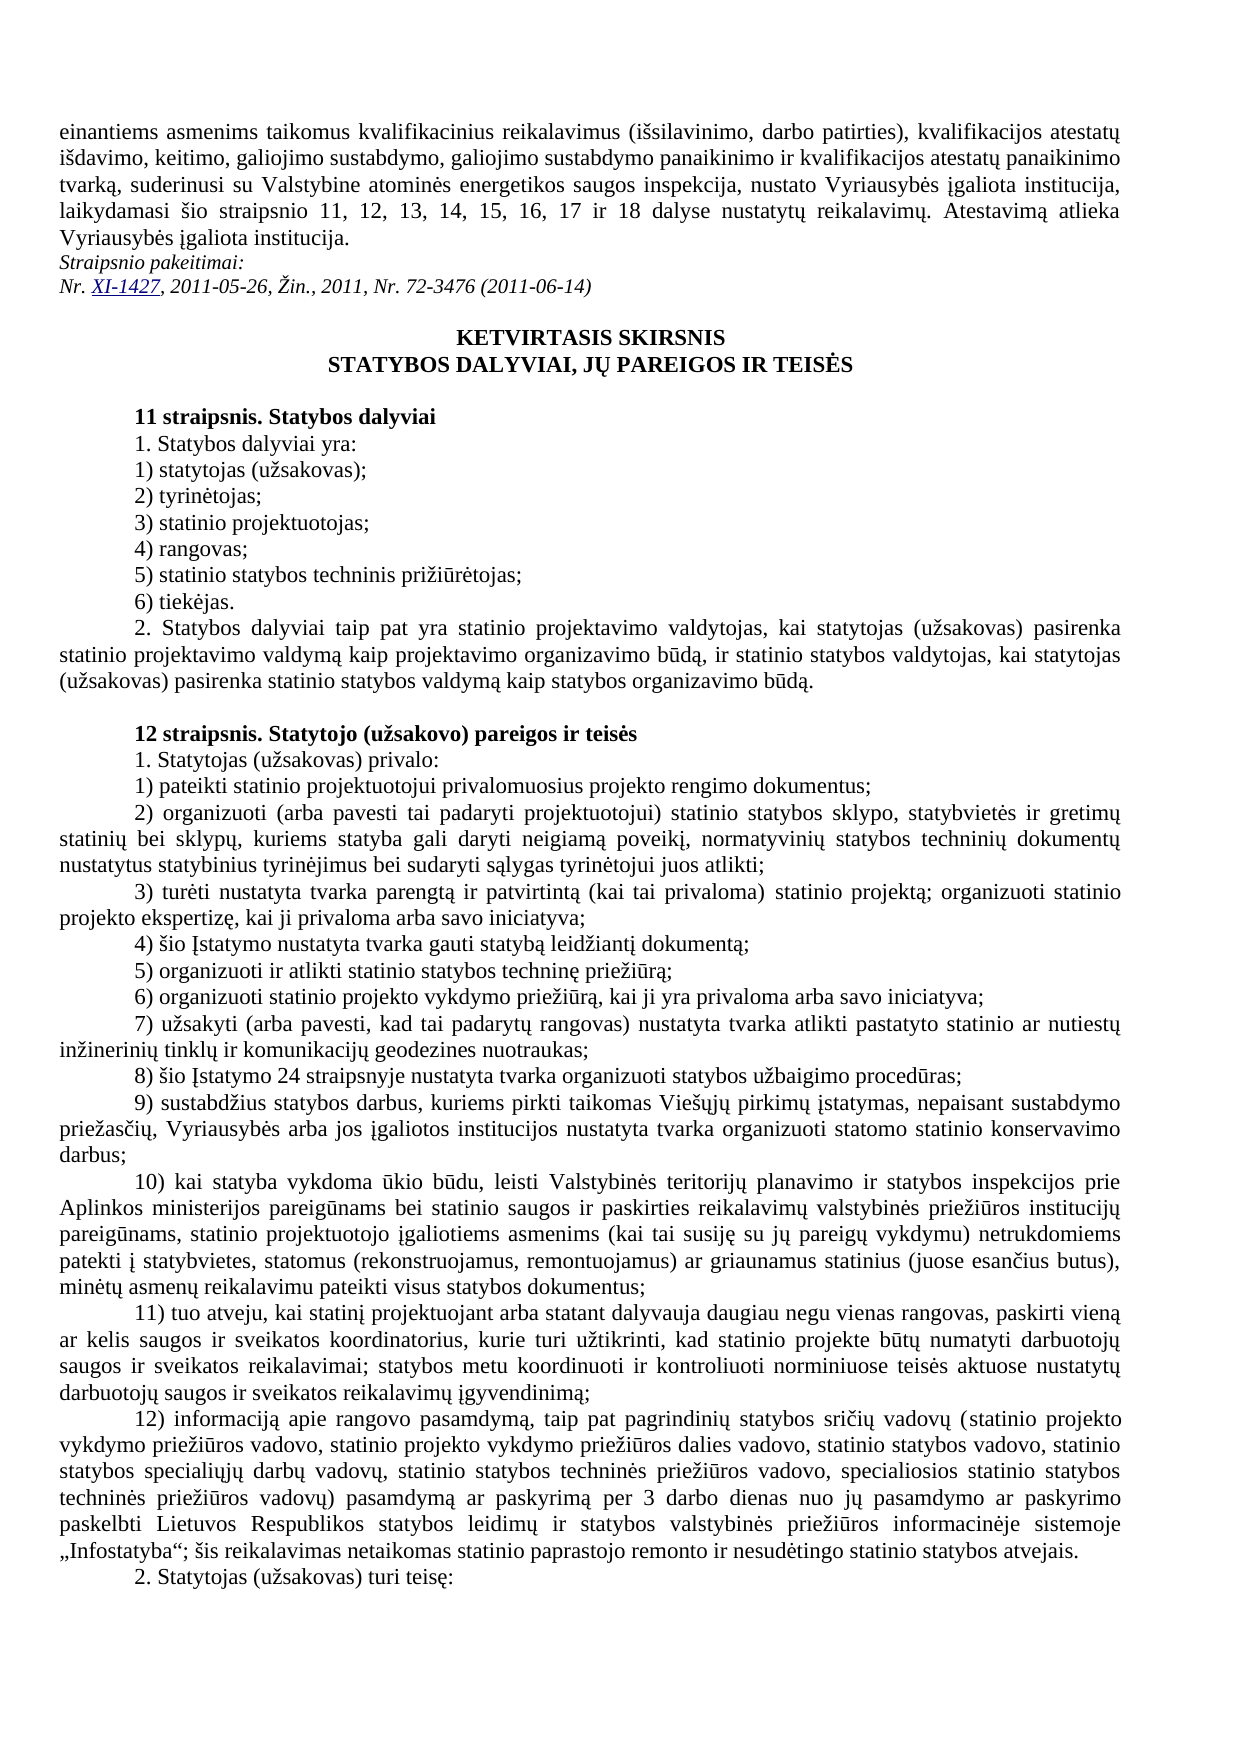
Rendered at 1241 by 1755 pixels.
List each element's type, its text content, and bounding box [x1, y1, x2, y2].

text 11) tuo atveju, kai statinį projektuojant arba statant dalyvauja daugiau negu vienas rangovas, paskirti vieną ar kelis saugos ir sveikatos koordinatorius, kurie turi užtikrinti, kad statinio projekte būtų numatyti darbuotojų saugos ir sveikatos reikalavimai; statybos metu koordinuoti ir kontroliuoti norminiuose teisės aktuose nustatytų darbuotojų saugos ir sveikatos reikalavimų įgyvendinimą; [59, 1299, 1122, 1405]
text 7) užsakyti (arba pavesti, kad tai padarytų rangovas) nustatyta tvarka atlikti pastatyto statinio ar nutiestų inžinerinių tinklų ir komunikacijų geodezines nuotraukas; [59, 1009, 1122, 1062]
text 3) turėti nustatyta tvarka parengtą ir patvirtintą (kai tai privaloma) statinio projektą; organizuoti statinio projekto ekspertizę, kai ji privaloma arba savo iniciatyva; [59, 878, 1122, 931]
text 1. Statytojas (užsakovas) privalo: [59, 746, 1122, 772]
text Nr. XI-1427, 2011-05-26, Žin., 2011, Nr. 72-3476 (2011-06-14) [59, 274, 1122, 298]
text 6) organizuoti statinio projekto vykdymo priežiūrą, kai ji yra privaloma arba savo iniciatyva; [59, 983, 1122, 1009]
text einantiems asmenims taikomus kvalifikacinius reikalavimus (išsilavinimo, darbo patirties), kvalifikacijos atestatų išdavimo, keitimo, galiojimo sustabdymo, galiojimo sustabdymo panaikinimo ir kvalifikacijos atestatų panaikinimo tvarką, suderinusi su Valstybine atominės energetikos saugos inspekcija, nustato Vyriausybės įgaliota institucija, laikydamasi šio straipsnio 11, 12, 13, 14, 15, 16, 17 ir 18 dalyse nustatytų reikalavimų. Atestavimą atlieka Vyriausybės įgaliota institucija. [59, 118, 1122, 250]
text 5) organizuoti ir atlikti statinio statybos techninę priežiūrą; [59, 957, 1122, 983]
text 4) šio Įstatymo nustatyta tvarka gauti statybą leidžiantį dokumentą; [59, 931, 1122, 957]
text 1) pateikti statinio projektuotojui privalomuosius projekto rengimo dokumentus; [59, 772, 1122, 799]
text 12 straipsnis. Statytojo (užsakovo) pareigos ir teisės [59, 720, 1122, 746]
text 2) organizuoti (arba pavesti tai padaryti projektuotojui) statinio statybos sklypo, statybvietės ir gretimų statinių bei sklypų, kuriems statyba gali daryti neigiamą poveikį, normatyvinių statybos techninių dokumentų nustatytus statybinius tyrinėjimus bei sudaryti sąlygas tyrinėtojui juos atlikti; [59, 799, 1122, 878]
text 3) statinio projektuotojas; [59, 509, 1122, 535]
text 6) tiekėjas. [59, 588, 1122, 614]
text 5) statinio statybos techninis prižiūrėtojas; [59, 562, 1122, 588]
text 2. Statybos dalyviai taip pat yra statinio projektavimo valdytojas, kai statytojas (užsakovas) pasirenka statinio projektavimo valdymą kaip projektavimo organizavimo būdą, ir statinio statybos valdytojas, kai statytojas (užsakovas) pasirenka statinio statybos valdymą kaip statybos organizavimo būdą. [59, 614, 1122, 693]
text 2. Statytojas (užsakovas) turi teisę: [59, 1563, 1122, 1589]
text STATYBOS DALYVIAI, JŲ PAREIGOS IR TEISĖS [59, 351, 1122, 377]
text 9) sustabdžius statybos darbus, kuriems pirkti taikomas Viešųjų pirkimų įstatymas, nepaisant sustabdymo priežasčių, Vyriausybės arba jos įgaliotos institucijos nustatyta tvarka organizuoti statomo statinio konservavimo darbus; [59, 1089, 1122, 1168]
text 12) informaciją apie rangovo pasamdymą, taip pat pagrindinių statybos sričių vadovų (statinio projekto vykdymo priežiūros vadovo, statinio projekto vykdymo priežiūros dalies vadovo, statinio statybos vadovo, statinio statybos specialiųjų darbų vadovų, statinio statybos techninės priežiūros vadovo, specialiosios statinio statybos techninės priežiūros vadovų) pasamdymą ar paskyrimą per 3 darbo dienas nuo jų pasamdymo ar paskyrimo paskelbti Lietuvos Respublikos statybos leidimų ir statybos valstybinės priežiūros informacinėje sistemoje „Infostatyba“; šis reikalavimas netaikomas statinio paprastojo remonto ir nesudėtingo statinio statybos atvejais. [59, 1405, 1122, 1563]
text 2) tyrinėtojas; [59, 482, 1122, 509]
text 10) kai statyba vykdoma ūkio būdu, leisti Valstybinės teritorijų planavimo ir statybos inspekcijos prie Aplinkos ministerijos pareigūnams bei statinio saugos ir paskirties reikalavimų valstybinės priežiūros institucijų pareigūnams, statinio projektuotojo įgaliotiems asmenims (kai tai susiję su jų pareigų vykdymu) netrukdomiems patekti į statybvietes, statomus (rekonstruojamus, remontuojamus) ar griaunamus statinius (juose esančius butus), minėtų asmenų reikalavimu pateikti visus statybos dokumentus; [59, 1168, 1122, 1299]
text 4) rangovas; [59, 535, 1122, 562]
text 1. Statybos dalyviai yra: [59, 430, 1122, 456]
subtitle KETVIRTASIS SKIRSNIS [59, 324, 1122, 351]
text 11 straipsnis. Statybos dalyviai [59, 403, 1122, 430]
text Straipsnio pakeitimai: [59, 250, 1122, 274]
text 8) šio Įstatymo 24 straipsnyje nustatyta tvarka organizuoti statybos užbaigimo procedūras; [59, 1062, 1122, 1089]
text 1) statytojas (užsakovas); [59, 456, 1122, 482]
